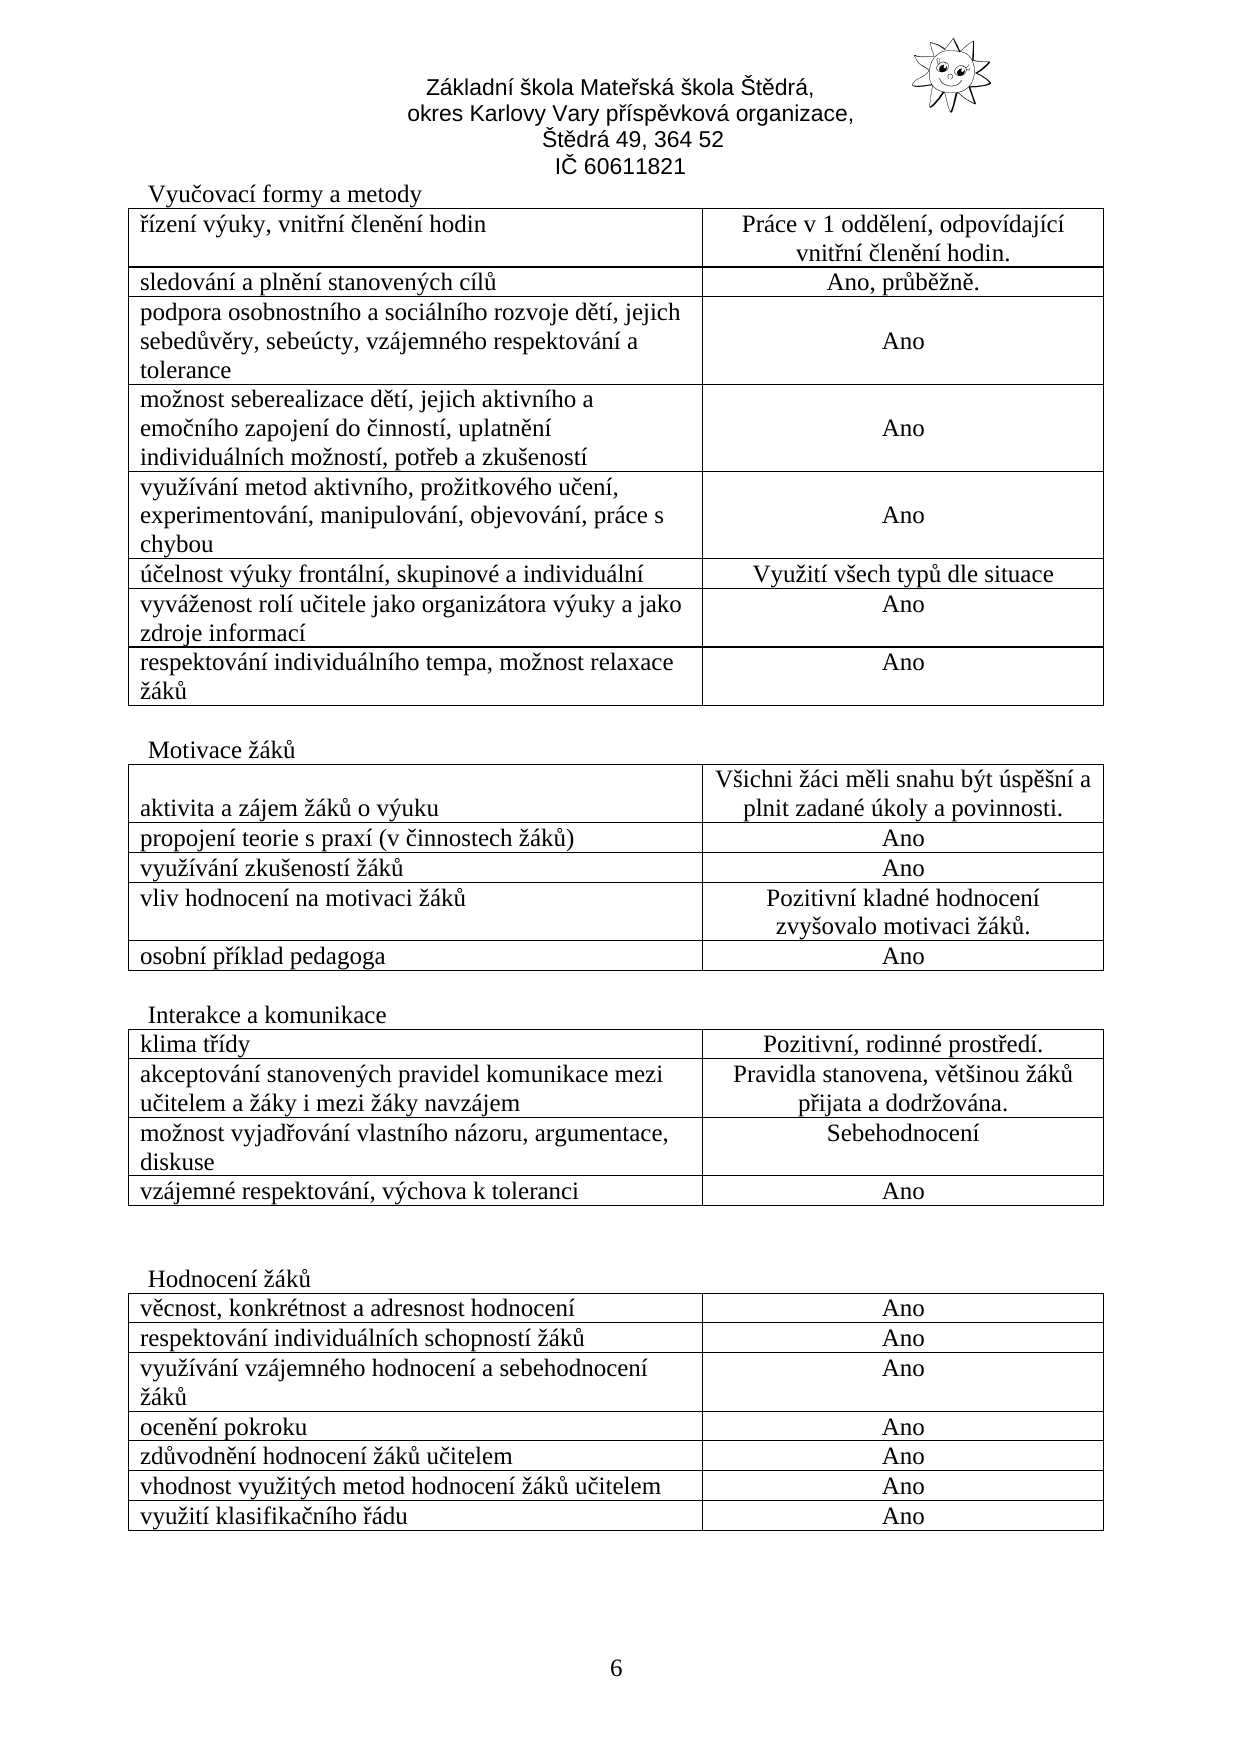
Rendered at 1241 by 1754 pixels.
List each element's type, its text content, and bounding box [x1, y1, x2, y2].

table_header Práce v 1 oddělení, odpovídající vnitřní členění hodin. [703, 209, 1103, 266]
table_cell Ano [703, 297, 1103, 383]
table_cell Ano [703, 1441, 1103, 1470]
text Vyučovací formy a metody [148, 179, 1093, 208]
table_header Všichni žáci měli snahu být úspěšní a plnit zadané úkoly a povinnosti. [703, 765, 1103, 822]
table_cell respektování individuálního tempa, možnost relaxace žáků [129, 648, 702, 705]
table_cell Pozitivní kladné hodnocení zvyšovalo motivaci žáků. [703, 883, 1103, 940]
table_cell vzájemné respektování, výchova k toleranci [129, 1176, 702, 1205]
text Interakce a komunikace [148, 1000, 1093, 1028]
table_cell Ano [703, 1323, 1103, 1352]
text Hodnocení žáků [148, 1264, 1093, 1292]
table_cell Ano [703, 1501, 1103, 1530]
text Motivace žáků [148, 735, 1093, 763]
table_cell sledování a plnění stanovených cílů [129, 268, 702, 296]
table_cell využívání metod aktivního, prožitkového učení, experimentování, manipulování, objevování, práce s chybou [129, 472, 702, 558]
table_cell Ano, průběžně. [703, 268, 1103, 296]
table_header aktivita a zájem žáků o výuku [129, 765, 702, 822]
table_cell Sebehodnocení [703, 1118, 1103, 1175]
table_cell zdůvodnění hodnocení žáků učitelem [129, 1441, 702, 1470]
table_header klima třídy [129, 1030, 702, 1058]
table_header Ano [703, 1294, 1103, 1322]
table_cell Ano [703, 853, 1103, 882]
table_cell Ano [703, 1471, 1103, 1500]
table_cell vyváženost rolí učitele jako organizátora výuky a jako zdroje informací [129, 589, 702, 646]
table_header věcnost, konkrétnost a adresnost hodnocení [129, 1294, 702, 1322]
table_cell využívání vzájemného hodnocení a sebehodnocení žáků [129, 1353, 702, 1411]
table_cell Ano [703, 1412, 1103, 1440]
table_cell vliv hodnocení na motivaci žáků [129, 883, 702, 940]
table_cell Ano [703, 648, 1103, 705]
table_cell Ano [703, 472, 1103, 558]
table_cell Ano [703, 1176, 1103, 1205]
table_cell využívání zkušeností žáků [129, 853, 702, 882]
table_cell Ano [703, 941, 1103, 970]
table_cell Využití všech typů dle situace [703, 559, 1103, 588]
table_cell Ano [703, 385, 1103, 471]
table_cell účelnost výuky frontální, skupinové a individuální [129, 559, 702, 588]
table_cell osobní příklad pedagoga [129, 941, 702, 970]
table_cell propojení teorie s praxí (v činnostech žáků) [129, 823, 702, 852]
table_cell využití klasifikačního řádu [129, 1501, 702, 1530]
table_cell Pravidla stanovena, většinou žáků přijata a dodržována. [703, 1059, 1103, 1117]
table_cell respektování individuálních schopností žáků [129, 1323, 702, 1352]
table_cell ocenění pokroku [129, 1412, 702, 1440]
table_cell akceptování stanovených pravidel komunikace mezi učitelem a žáky i mezi žáky navzájem [129, 1059, 702, 1117]
table_cell Ano [703, 823, 1103, 852]
table_header řízení výuky, vnitřní členění hodin [129, 209, 702, 266]
table_cell Ano [703, 589, 1103, 646]
table_cell možnost seberealizace dětí, jejich aktivního a emočního zapojení do činností, uplatnění individuálních možností, potřeb a zkušeností [129, 385, 702, 471]
table_cell Ano [703, 1353, 1103, 1411]
table_cell podpora osobnostního a sociálního rozvoje dětí, jejich sebedůvěry, sebeúcty, vzájemného respektování a tolerance [129, 297, 702, 383]
table_header Pozitivní, rodinné prostředí. [703, 1030, 1103, 1058]
table_cell vhodnost využitých metod hodnocení žáků učitelem [129, 1471, 702, 1500]
table_cell možnost vyjadřování vlastního názoru, argumentace, diskuse [129, 1118, 702, 1175]
